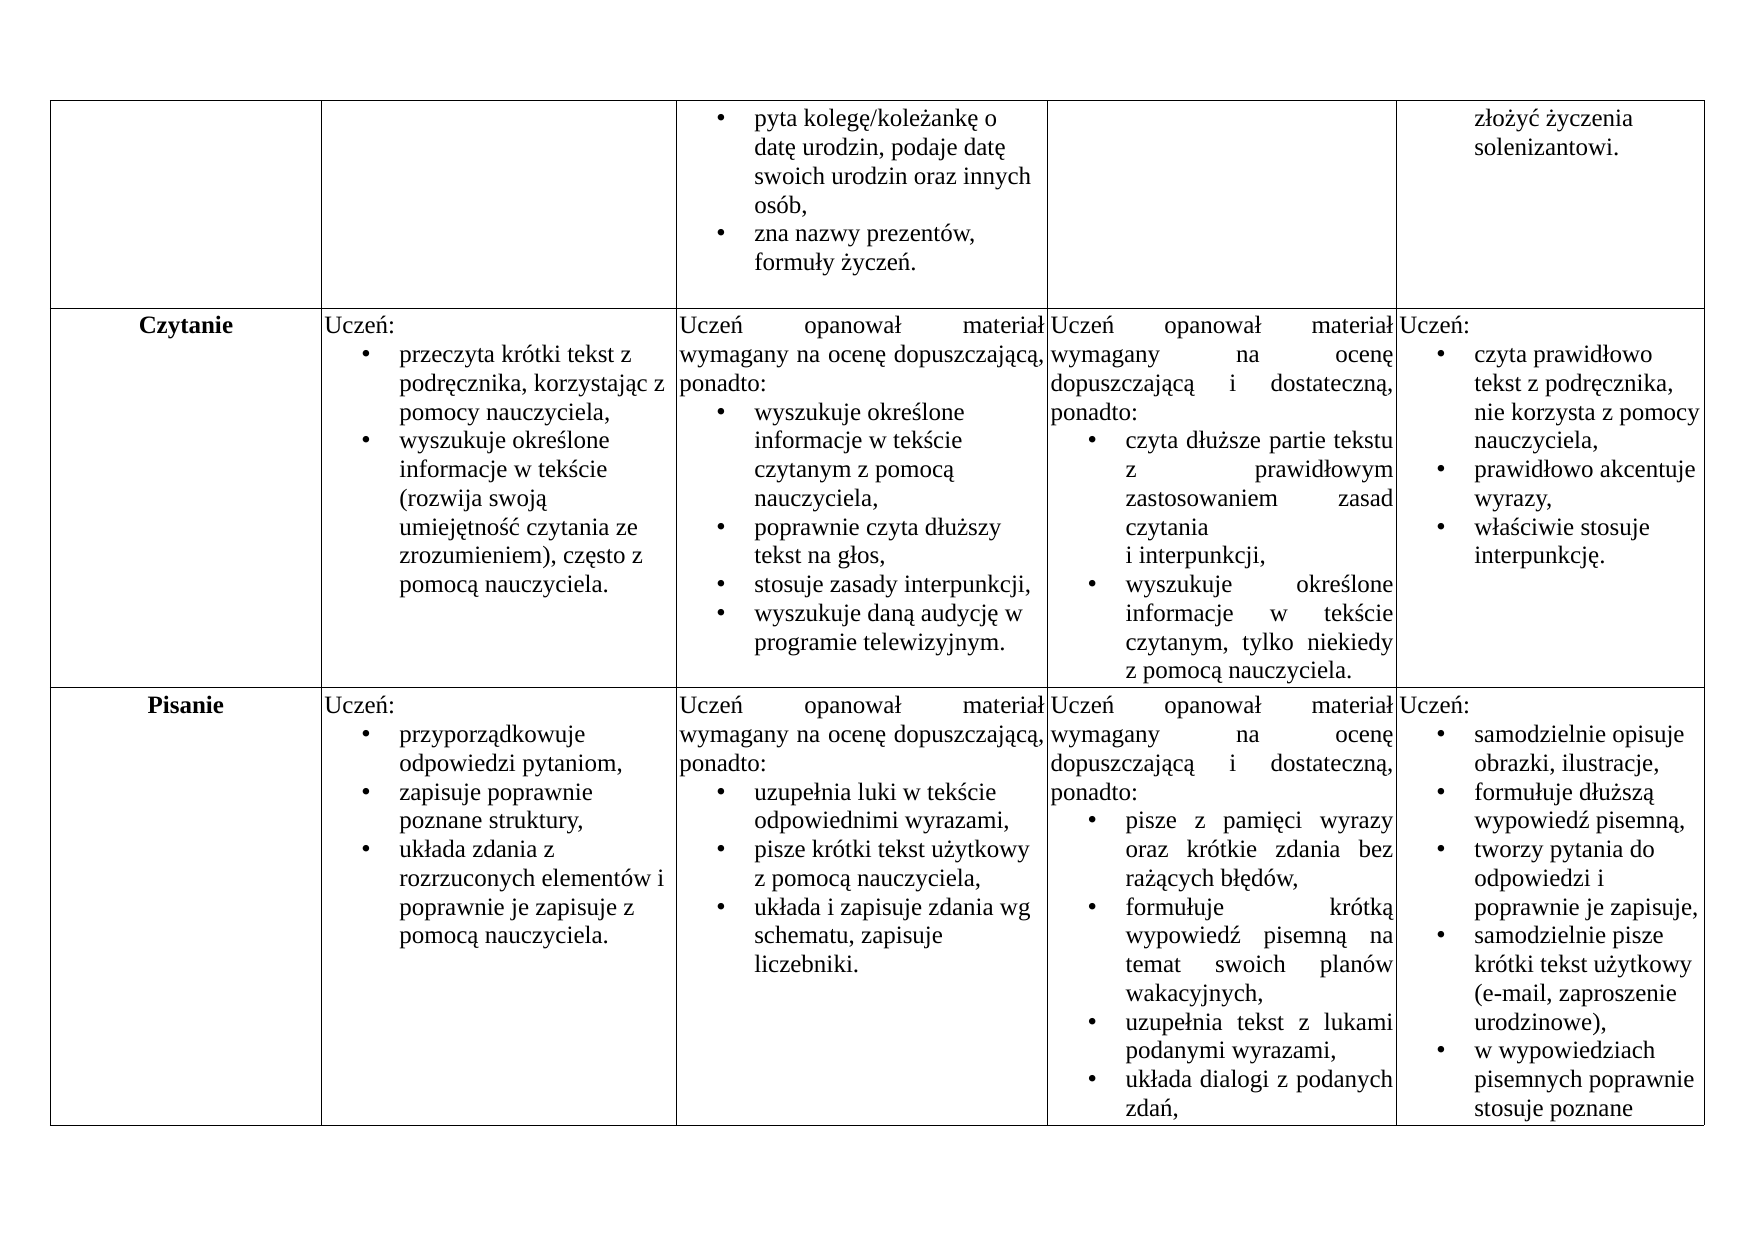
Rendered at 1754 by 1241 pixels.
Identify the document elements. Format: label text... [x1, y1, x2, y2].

table_cell Uczeń: zna nazwy niektórych programów telewizyjnych, zna odmianę czasownika sehen i fernsehen, mówi, który program telewizyjny jest jego ulubionym, pyta o godzinę, podaje godzinę, rozróżnia formę oficjalną czasu zegarowego od nieoficjalnej, zna nazwy niektórych czynności wykonywanych w ciągu dnia, zna pytanie o hobby, zna nazwy niektórych dyscyplin sportowych oraz słownictwo związane z zainteresowaniami, zna odmianę czasowników modalnych: können, wollen, müssen, zna nazwy niektórych ubrań, przedmiotów związanych z uprawianiem sportu, zna kolory, przyporządkowuje pytanie odpowiedziom, pyta, jaka jest pogoda, zna podstawowe zwroty związane z pogodą i wakacjami, zna nawy pór roku i miesięcy, podaje daty, mówi, kiedy ma urodziny, zna podstawowe słownictwo związane z urodzinami, składa krótkie życzenia urodzinowe, zna nazwy niektórych świąt i uroczystości. [322, 101, 676, 308]
table_cell Uczeń: formułuje dłuższą wypowiedź, logicznie buduje odpowiedzi na zadane pytania dotyczące upodobań telewizyjnych, nie korzysta z gotowych schematów, rozwiązań, w wypowiedziach ustnych poprawnie stosuje poznane słownictwo oraz zagadnienia gramatyczne, poprawnie formułuje wypowiedź na temat przebiegu dnia z użyciem czasowników rozdzielnie złożonych w czasie teraźniejszym oraz na temat przebiegu swojego dnia, prawidłowo używa określeń: Uhr i Stunde, zna i poprawnie stosuje przyimki: an, um, in, nach, zna nazwy instytucji publicznych, używa określeń związanych z podawaniem czasu, poprawnie wymawia poznane słownictwo intonuje zdania, przyporządkowuje zaimkom osobowym odpowiednie zaimki dzierżawcze, układa dialog z kolegą/koleżanką, wykorzystując podane informacje, poprawnie stosuje zaimek osobowy w bierniku, potrafi opowiedzieć o swoich urodzinach, złożyć życzenia solenizantowi. [1397, 101, 1704, 308]
table_cell Uczeń opanował materiał wymagany na ocenę dopuszczającą i dostateczną, ponadto: ma większy zasób słownictwa, konstruuje kilkuzdaniową wypowiedź na dany temat bez popełniania rażących błędów, nawiązuje i podtrzymuje dialog z kolegą/koleżanką, tworzy pytania do odpowiedzi i poprawnie je wymawia, zadaje pytania związane z tematyką szkolną, wakacyjną, związaną z telewizją i czynnościami wykonywanymi w czasie wolnym oraz w ciągu dnia, w wypowiedziach poprawnie stosuje poznane wcześniej czasowniki oraz przymiotniki, wyrażenie es gibt, mówi o życzeniach i umiejętnościach innych osób, zna czasownik gehören i poprawnie go używa, podaje daty urodzin innych osób, poprawnie używa czasownika posiłkowego werden w czasie teraźniejszym, przyjmuje lub odrzuca zaproszenie na urodziny, sam zaprasza inne osoby na przyjęcie urodzinowe, operuje słownictwem związanym z urodzinami, zna czasownik einladen. [1048, 101, 1396, 308]
table_cell Uczeń opanował materiał wymagany na ocenę dopuszczającą, ponadto: wyszukuje określone informacje w tekście czytanym z pomocą nauczyciela, poprawnie czyta dłuższy tekst na głos, stosuje zasady interpunkcji, wyszukuje daną audycję w programie telewizyjnym. [677, 309, 1047, 687]
table_cell Pisanie [51, 688, 321, 1124]
table_cell Uczeń opanował materiał wymagany na ocenę dopuszczającą i dostateczną, ponadto: pisze z pamięci wyrazy oraz krótkie zdania bez rażących błędów, formułuje krótką wypowiedź pisemną na temat swoich planów wakacyjnych, uzupełnia tekst z lukami podanymi wyrazami, układa dialogi z podanych zdań, przyporządkowuje do siebie pary zdań. [1048, 688, 1396, 1124]
table_cell Uczeń: samodzielnie opisuje obrazki, ilustracje, formułuje dłuższą wypowiedź pisemną, tworzy pytania do odpowiedzi i poprawnie je zapisuje, samodzielnie pisze krótki tekst użytkowy (e-mail, zaproszenie urodzinowe), w wypowiedziach pisemnych poprawnie stosuje poznane słownictwo oraz zagadnienia gramatyczne, samodzielnie uzupełnia dialog, pisze e-mail z wykorzystaniem podanych informacji, poprawnie i samodzielnie zapisuje liczebniki główne i porządkowe. [1397, 688, 1704, 1124]
table_cell Uczeń: przyporządkowuje odpowiedzi pytaniom, zapisuje poprawnie poznane struktury, układa zdania z rozrzuconych elementów i poprawnie je zapisuje z pomocą nauczyciela. [322, 688, 676, 1124]
table_cell [51, 101, 321, 308]
table_cell Uczeń: czyta prawidłowo tekst z podręcznika, nie korzysta z pomocy nauczyciela, prawidłowo akcentuje wyrazy, właściwie stosuje interpunkcję. [1397, 309, 1704, 687]
table_cell Uczeń opanował materiał wymagany na ocenę dopuszczającą, ponadto: uzupełnia luki w tekście odpowiednimi wyrazami, pisze krótki tekst użytkowy z pomocą nauczyciela, układa i zapisuje zdania wg schematu, zapisuje liczebniki. [677, 688, 1047, 1124]
table_cell Uczeń: przeczyta krótki tekst z podręcznika, korzystając z pomocy nauczyciela, wyszukuje określone informacje w tekście (rozwija swoją umiejętność czytania ze zrozumieniem), często z pomocą nauczyciela. [322, 309, 676, 687]
table_cell Czytanie [51, 309, 321, 687]
table_cell Uczeń opanował materiał wymagany na ocenę dopuszczającą, ponadto: zna więcej słów do danego bloku tematycznego, poprawnie wymawia poznane słownictwo wyraża negatywną lub pozytywną opinię o programach telewizyjnych, pyta kolegę/koleżankę o jego/jej ulubiony program, zna zaimek osobowy w bierniku, poprawnie używa go w wypowiadanych zdaniach, zna zwrot es gibt z biernikiem, poprawnie go używa w wypowiedziach, nawiązuje i podtrzymuje rozmowę z kolegą/koleżanką o telewizji, podaje godzinę zegarową, odpowiada na pytania związane z przebiegiem dnia, zna niektóre czasowniki rozdzielnie złożone, potrafi je odmienić i użyć w zdaniu, niekiedy z pomocą nauczyciela, odpowiada na pytania do tekstu z pomocą nauczyciela, operuje słownictwem związanym z formami spędzania wolnego czasu, mówi o swoich umiejętnościach, wykorzystując poznane czasowniki modalne, wyraża potrzebę posiadania, mówi, jak spędza wolny czas, pyta inną osobę, dokąd jedzie na wakacje, sam udziela takiej informacji, mówi, dlaczego jedzie np. nad morze, zna nazwy wybranych krain geograficznych, mówi o swoich planach wakacyjnych, pyta kolegę/koleżankę o datę urodzin, podaje datę swoich urodzin oraz innych osób, zna nazwy prezentów, formuły życzeń. [677, 101, 1047, 308]
table_cell Uczeń opanował materiał wymagany na ocenę dopuszczającą i dostateczną, ponadto: czyta dłuższe partie tekstu z prawidłowym zastosowaniem zasad czytania i interpunkcji, wyszukuje określone informacje w tekście czytanym, tylko niekiedy z pomocą nauczyciela. [1048, 309, 1396, 687]
